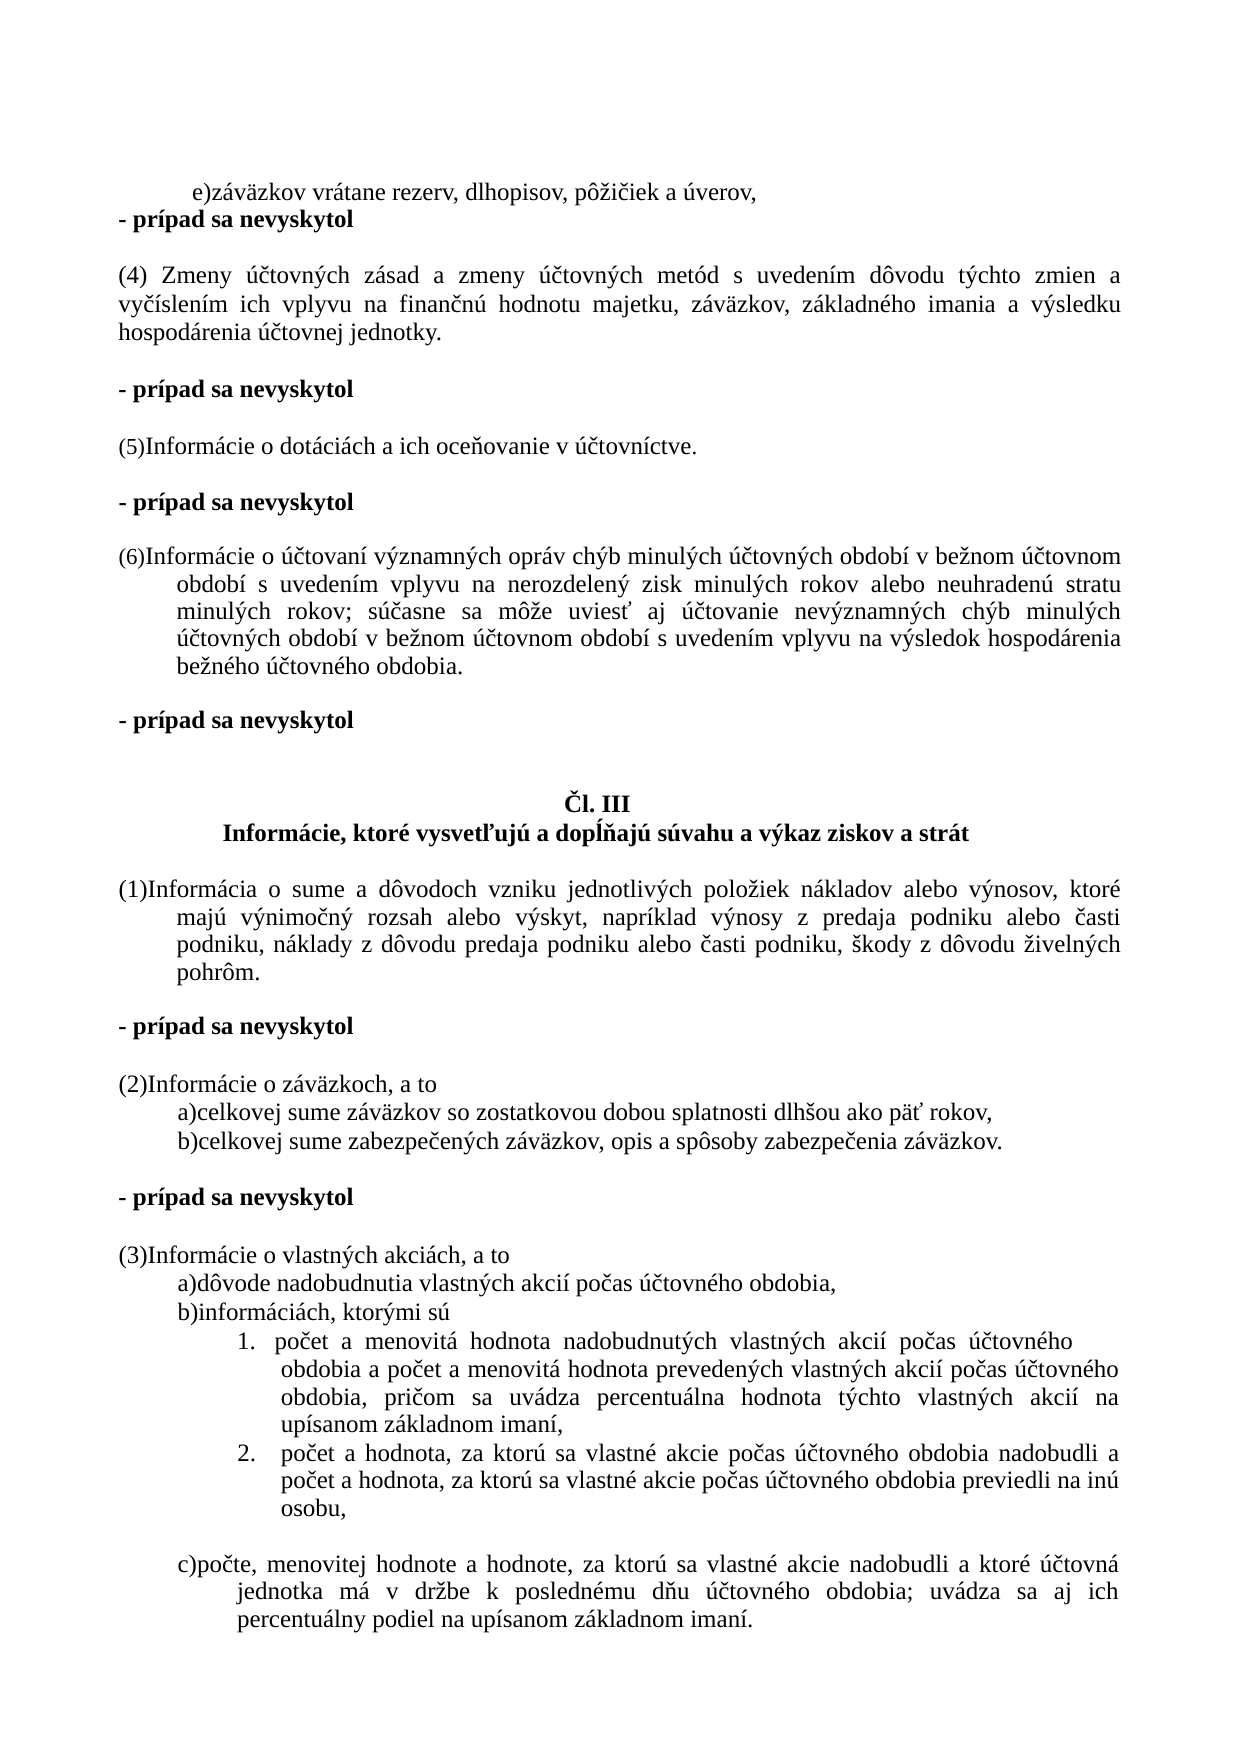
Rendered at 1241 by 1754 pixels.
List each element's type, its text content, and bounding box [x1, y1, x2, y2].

text Čl. III [564, 789, 1122, 818]
list počte, menovitej hodnote a hodnote, za ktorú sa vlastné akcie nadobudli a ktoré účtovná jednotka má v držbe k poslednému dňu účtovného obdobia; uvádza sa aj ich percentuálny podiel na upísanom základnom imaní. [177, 1550, 1120, 1632]
list Informácie o účtovaní významných opráv chýb minulých účtovných období v bežnom účtovnom období s uvedením vplyvu na nerozdelený zisk minulých rokov alebo neuhradenú stratu minulých rokov; súčasne sa môže uviesť aj účtovanie nevýznamných chýb minulých účtovných období v bežnom účtovnom období s uvedením vplyvu na výsledok hospodárenia bežného účtovného obdobia. [118, 543, 1122, 680]
list celkovej sume zabezpečených záväzkov, opis a spôsoby zabezpečenia záväzkov. [177, 1126, 1122, 1155]
text - prípad sa nevyskytol [118, 1013, 1122, 1040]
text Informácie, ktoré vysvetľujú a dopĺňajú súvahu a výkaz ziskov a strát [222, 818, 1122, 846]
text - prípad sa nevyskytol [118, 375, 1122, 403]
text - prípad sa nevyskytol [118, 206, 1122, 233]
text (4) Zmeny účtovných zásad a zmeny účtovných metód s uvedením dôvodu týchto zmien a vyčíslením ich vplyvu na finančnú hodnotu majetku, záväzkov, základného imania a výsledku hospodárenia účtovnej jednotky. [118, 260, 1122, 347]
text - prípad sa nevyskytol [118, 1184, 1122, 1211]
text 1. počet a menovitá hodnota nadobudnutých vlastných akcií počas účtovného [237, 1326, 1122, 1355]
text 2. počet a hodnota, za ktorú sa vlastné akcie počas účtovného obdobia nadobudli a počet a hodnota, za ktorú sa vlastné akcie počas účtovného obdobia previedli na inú osobu, [237, 1439, 1120, 1522]
list celkovej sume záväzkov so zostatkovou dobou splatnosti dlhšou ako päť rokov, [177, 1097, 1122, 1126]
list informáciách, ktorými sú [177, 1297, 1122, 1326]
list Informácie o záväzkoch, a to [118, 1069, 1122, 1097]
list Informácie o dotáciách a ich oceňovanie v účtovníctve. [118, 431, 1122, 460]
list Informácia o sume a dôvodoch vzniku jednotlivých položiek nákladov alebo výnosov, ktoré majú výnimočný rozsah alebo výskyt, napríklad výnosy z predaja podniku alebo časti podniku, náklady z dôvodu predaja podniku alebo časti podniku, škody z dôvodu živelných pohrôm. [118, 876, 1122, 985]
text obdobia a počet a menovitá hodnota prevedených vlastných akcií počas účtovného obdobia, pričom sa uvádza percentuálna hodnota týchto vlastných akcií na upísanom základnom imaní, [281, 1356, 1120, 1438]
text - prípad sa nevyskytol [118, 487, 1122, 515]
text - prípad sa nevyskytol [118, 707, 1122, 734]
list dôvode nadobudnutia vlastných akcií počas účtovného obdobia, [177, 1268, 1122, 1297]
list záväzkov vrátane rezerv, dlhopisov, pôžičiek a úverov, [192, 177, 1122, 206]
list Informácie o vlastných akciách, a to [118, 1240, 1122, 1268]
